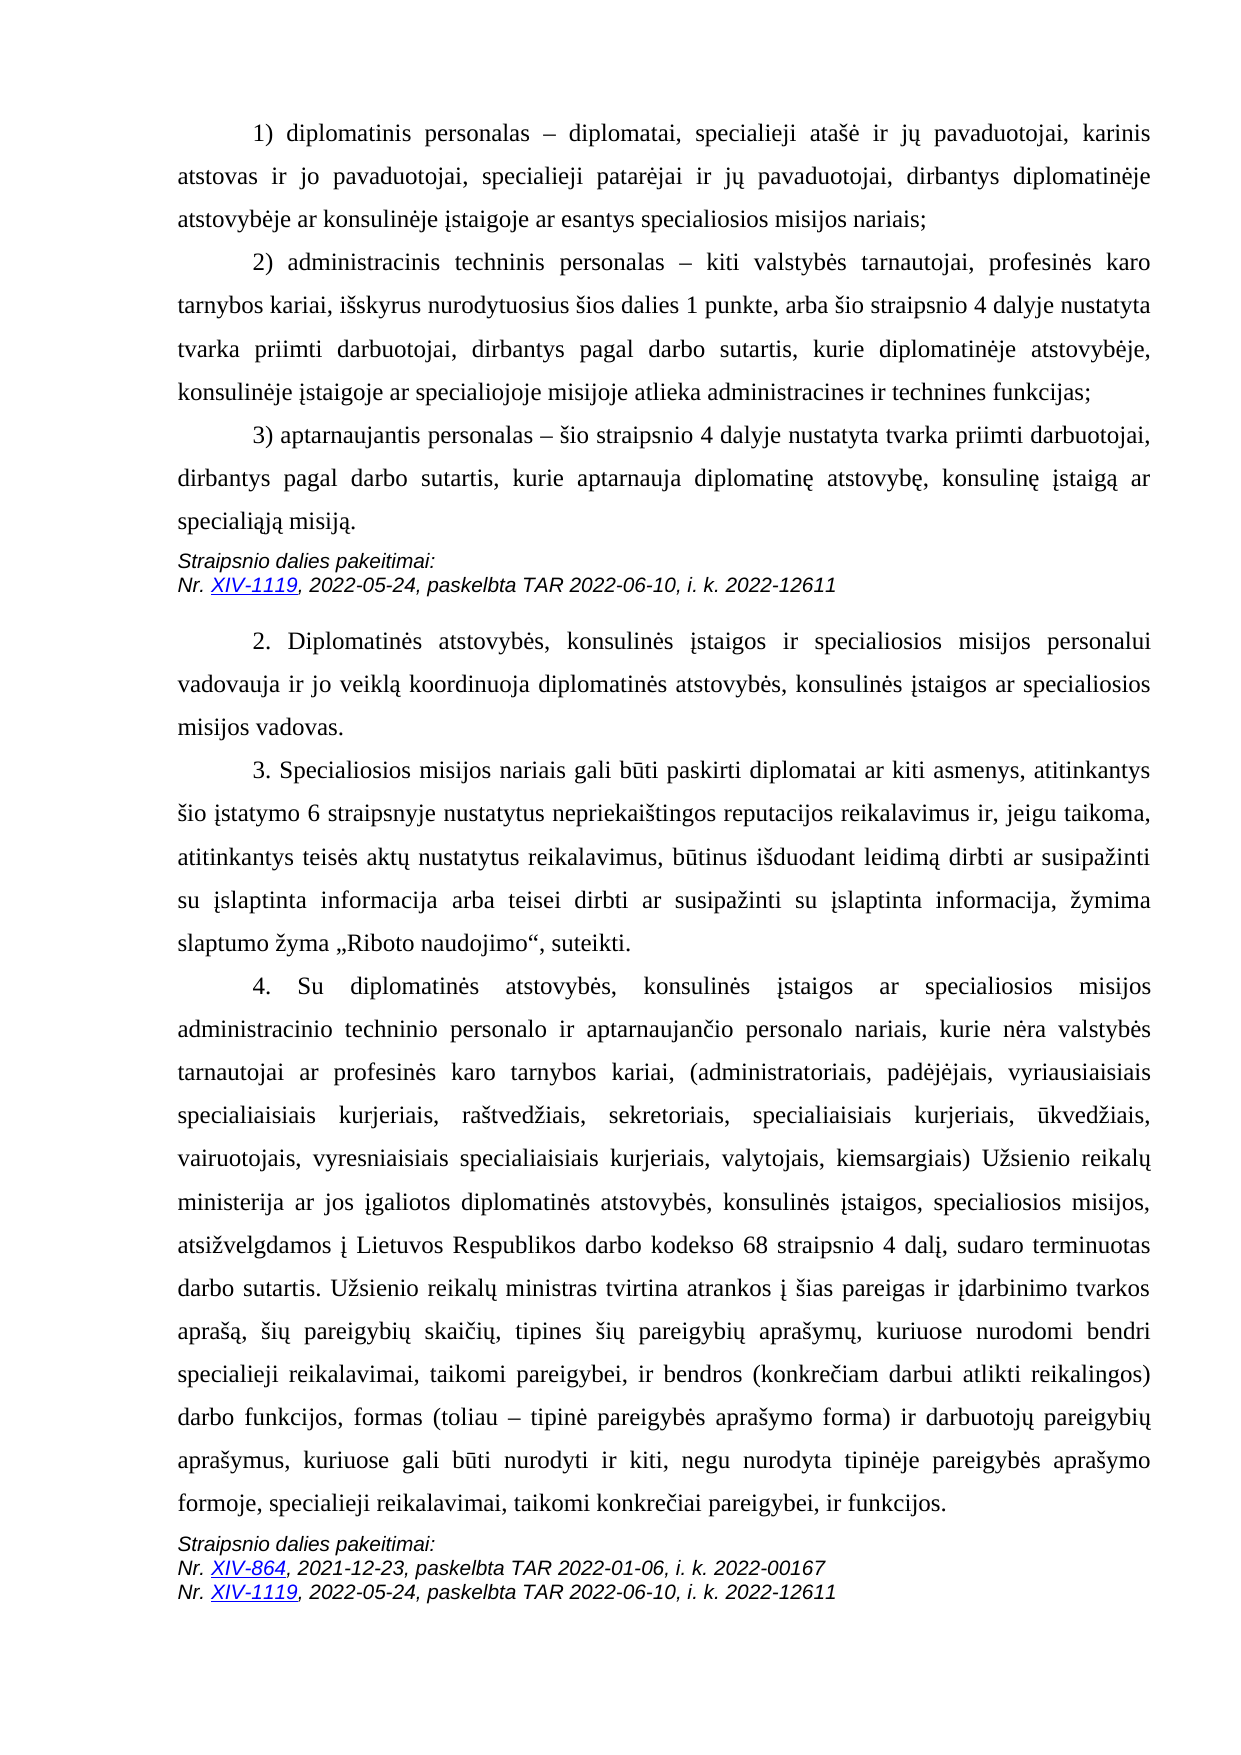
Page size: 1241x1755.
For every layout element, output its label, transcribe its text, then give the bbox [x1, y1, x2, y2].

text Nr. XIV-864, 2021-12-23, paskelbta TAR 2022-01-06, i. k. 2022-00167 [177, 1556, 1152, 1579]
text 2) administracinis techninis personalas – kiti valstybės tarnautojai, profesinės karo tarnybos kariai, išskyrus nurodytuosius šios dalies 1 punkte, arba šio straipsnio 4 dalyje nustatyta tvarka priimti darbuotojai, dirbantys pagal darbo sutartis, kurie diplomatinėje atstovybėje, konsulinėje įstaigoje ar specialiojoje misijoje atlieka administracines ir technines funkcijas; [177, 247, 1152, 406]
text Nr. XIV-1119, 2022-05-24, paskelbta TAR 2022-06-10, i. k. 2022-12611 [177, 1579, 1152, 1603]
text 4. Su diplomatinės atstovybės, konsulinės įstaigos ar specialiosios misijos administracinio techninio personalo ir aptarnaujančio personalo nariais, kurie nėra valstybės tarnautojai ar profesinės karo tarnybos kariai, (administratoriais, padėjėjais, vyriausiaisiais specialiaisiais kurjeriais, raštvedžiais, sekretoriais, specialiaisiais kurjeriais, ūkvedžiais, vairuotojais, vyresniaisiais specialiaisiais kurjeriais, valytojais, kiemsargiais) Užsienio reikalų ministerija ar jos įgaliotos diplomatinės atstovybės, konsulinės įstaigos, specialiosios misijos, atsižvelgdamos į Lietuvos Respublikos darbo kodekso 68 straipsnio 4 dalį, sudaro terminuotas darbo sutartis. Užsienio reikalų ministras tvirtina atrankos į šias pareigas ir įdarbinimo tvarkos aprašą, šių pareigybių skaičių, tipines šių pareigybių aprašymų, kuriuose nurodomi bendri specialieji reikalavimai, taikomi pareigybei, ir bendros (konkrečiam darbui atlikti reikalingos) darbo funkcijos, formas (toliau – tipinė pareigybės aprašymo forma) ir darbuotojų pareigybių aprašymus, kuriuose gali būti nurodyti ir kiti, negu nurodyta tipinėje pareigybės aprašymo formoje, specialieji reikalavimai, taikomi konkrečiai pareigybei, ir funkcijos. [177, 971, 1152, 1517]
text 2. Diplomatinės atstovybės, konsulinės įstaigos ir specialiosios misijos personalui vadovauja ir jo veiklą koordinuoja diplomatinės atstovybės, konsulinės įstaigos ar specialiosios misijos vadovas. [177, 626, 1152, 741]
text 3. Specialiosios misijos nariais gali būti paskirti diplomatai ar kiti asmenys, atitinkantys šio įstatymo 6 straipsnyje nustatytus nepriekaištingos reputacijos reikalavimus ir, jeigu taikoma, atitinkantys teisės aktų nustatytus reikalavimus, būtinus išduodant leidimą dirbti ar susipažinti su įslaptinta informacija arba teisei dirbti ar susipažinti su įslaptinta informacija, žymima slaptumo žyma „Riboto naudojimo“, suteikti. [177, 755, 1152, 957]
text 3) aptarnaujantis personalas – šio straipsnio 4 dalyje nustatyta tvarka priimti darbuotojai, dirbantys pagal darbo sutartis, kurie aptarnauja diplomatinę atstovybę, konsulinę įstaigą ar specialiąją misiją. [177, 420, 1152, 535]
text Nr. XIV-1119, 2022-05-24, paskelbta TAR 2022-06-10, i. k. 2022-12611 [177, 573, 1152, 597]
text Straipsnio dalies pakeitimai: [177, 1532, 1152, 1556]
text 1) diplomatinis personalas – diplomatai, specialieji atašė ir jų pavaduotojai, karinis atstovas ir jo pavaduotojai, specialieji patarėjai ir jų pavaduotojai, dirbantys diplomatinėje atstovybėje ar konsulinėje įstaigoje ar esantys specialiosios misijos nariais; [177, 118, 1152, 233]
text Straipsnio dalies pakeitimai: [177, 549, 1152, 573]
